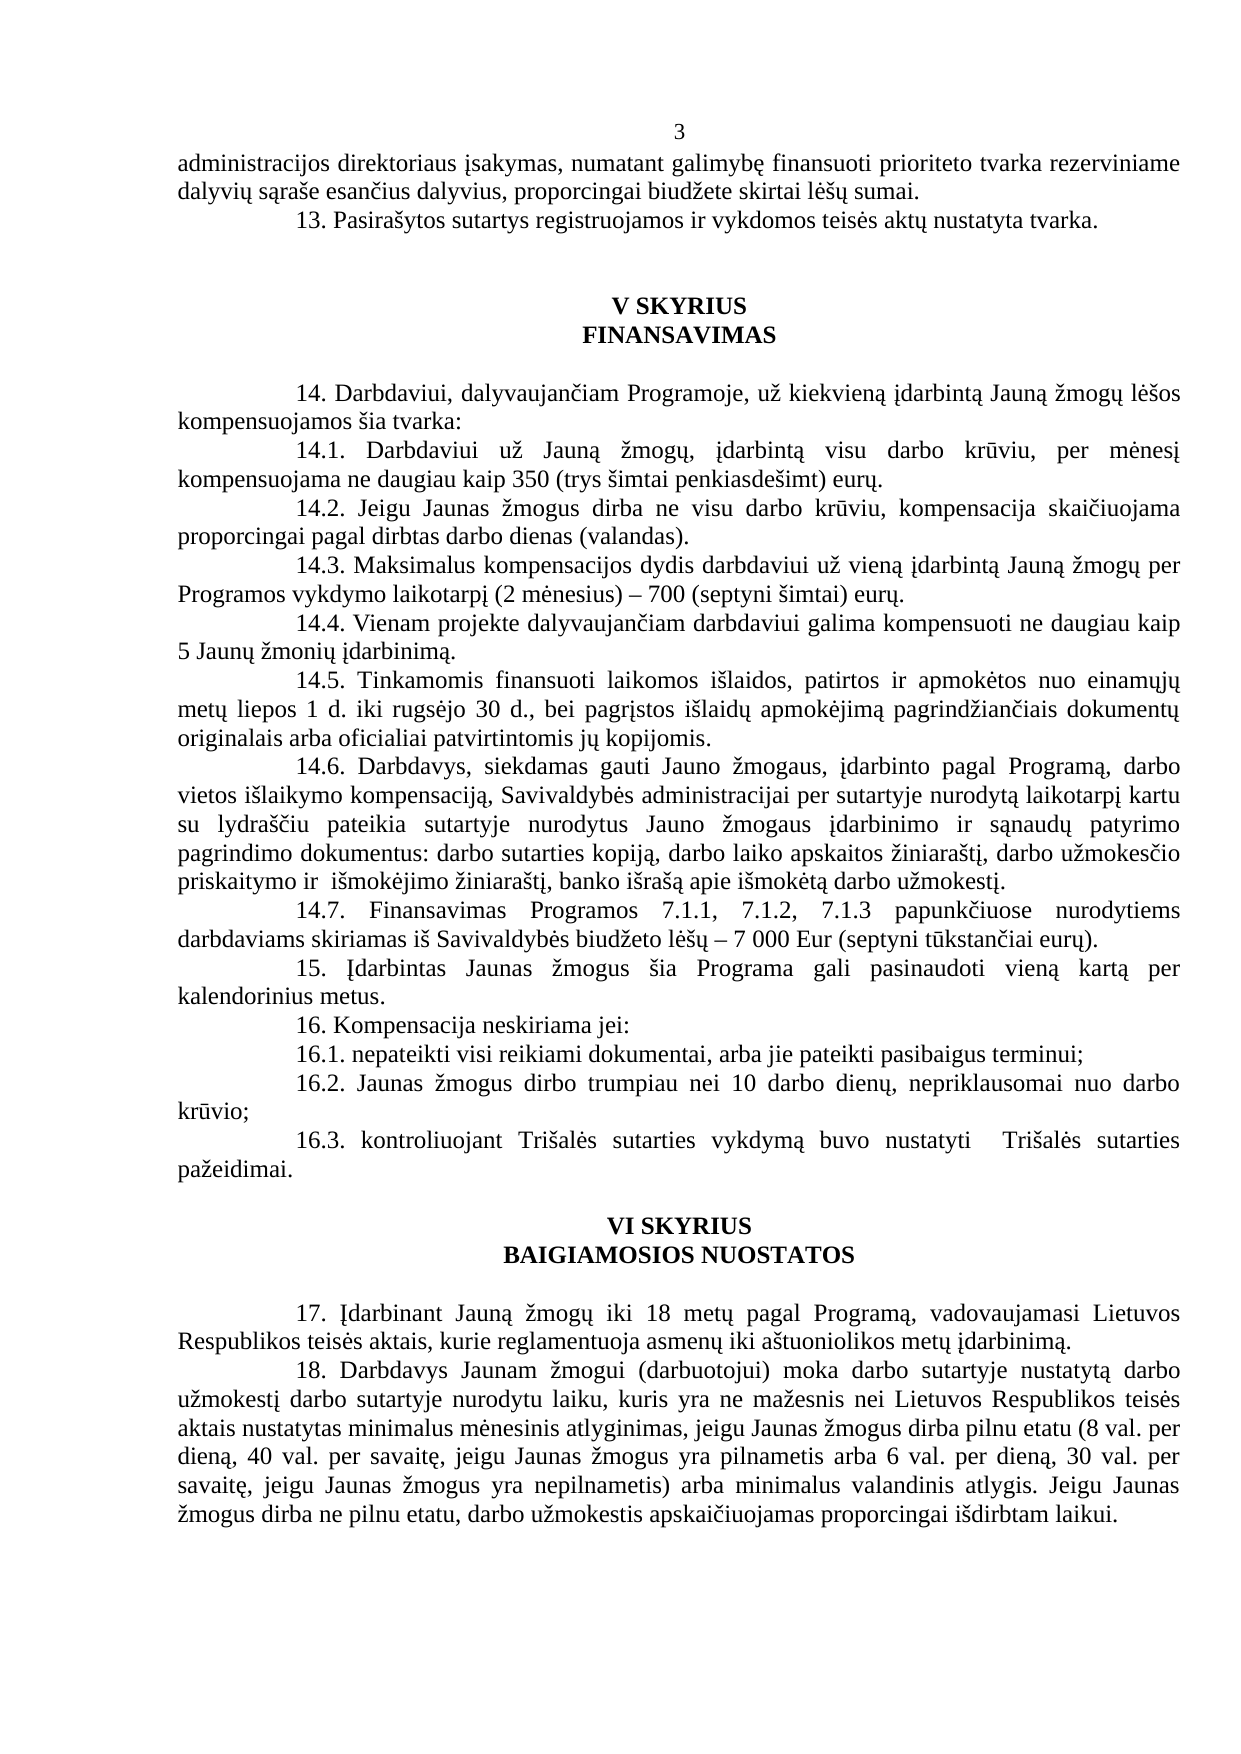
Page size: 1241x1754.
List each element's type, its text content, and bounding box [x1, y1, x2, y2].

text 14. Darbdaviui, dalyvaujančiam Programoje, už kiekvieną įdarbintą Jauną žmogų lėšos kompensuojamos šia tvarka: [177, 378, 1181, 435]
text 15. Įdarbintas Jaunas žmogus šia Programa gali pasinaudoti vieną kartą per kalendorinius metus. [177, 953, 1181, 1010]
text 16.1. nepateikti visi reikiami dokumentai, arba jie pateikti pasibaigus terminui; [177, 1039, 1181, 1068]
text V SKYRIUS [177, 291, 1181, 320]
text 14.4. Vienam projekte dalyvaujančiam darbdaviui galima kompensuoti ne daugiau kaip 5 Jaunų žmonių įdarbinimą. [177, 608, 1181, 665]
text administracijos direktoriaus įsakymas, numatant galimybę finansuoti prioriteto tvarka rezerviniame dalyvių sąraše esančius dalyvius, proporcingai biudžete skirtai lėšų sumai. [177, 148, 1181, 205]
text 14.2. Jeigu Jaunas žmogus dirba ne visu darbo krūviu, kompensacija skaičiuojama proporcingai pagal dirbtas darbo dienas (valandas). [177, 493, 1181, 550]
text 16. Kompensacija neskiriama jei: [177, 1010, 1181, 1039]
text 13. Pasirašytos sutartys registruojamos ir vykdomos teisės aktų nustatyta tvarka. [177, 205, 1181, 234]
text FINANSAVIMAS [177, 320, 1181, 349]
text 17. Įdarbinant Jauną žmogų iki 18 metų pagal Programą, vadovaujamasi Lietuvos Respublikos teisės aktais, kurie reglamentuoja asmenų iki aštuoniolikos metų įdarbinimą. [177, 1298, 1181, 1355]
text 18. Darbdavys Jaunam žmogui (darbuotojui) moka darbo sutartyje nustatytą darbo užmokestį darbo sutartyje nurodytu laiku, kuris yra ne mažesnis nei Lietuvos Respublikos teisės aktais nustatytas minimalus mėnesinis atlyginimas, jeigu Jaunas žmogus dirba pilnu etatu (8 val. per dieną, 40 val. per savaitę, jeigu Jaunas žmogus yra pilnametis arba 6 val. per dieną, 30 val. per savaitę, jeigu Jaunas žmogus yra nepilnametis) arba minimalus valandinis atlygis. Jeigu Jaunas žmogus dirba ne pilnu etatu, darbo užmokestis apskaičiuojamas proporcingai išdirbtam laikui. [177, 1355, 1181, 1528]
text 14.7. Finansavimas Programos 7.1.1, 7.1.2, 7.1.3 papunkčiuose nurodytiems darbdaviams skiriamas iš Savivaldybės biudžeto lėšų – 7 000 Eur (septyni tūkstančiai eurų). [177, 895, 1181, 953]
text 14.5. Tinkamomis finansuoti laikomos išlaidos, patirtos ir apmokėtos nuo einamųjų metų liepos 1 d. iki rugsėjo 30 d., bei pagrįstos išlaidų apmokėjimą pagrindžiančiais dokumentų originalais arba oficialiai patvirtintomis jų kopijomis. [177, 665, 1181, 751]
text 14.1. Darbdaviui už Jauną žmogų, įdarbintą visu darbo krūviu, per mėnesį kompensuojama ne daugiau kaip 350 (trys šimtai penkiasdešimt) eurų. [177, 435, 1181, 493]
text VI SKYRIUS [177, 1211, 1181, 1240]
text 16.2. Jaunas žmogus dirbo trumpiau nei 10 darbo dienų, nepriklausomai nuo darbo krūvio; [177, 1068, 1181, 1125]
text 14.6. Darbdavys, siekdamas gauti Jauno žmogaus, įdarbinto pagal Programą, darbo vietos išlaikymo kompensaciją, Savivaldybės administracijai per sutartyje nurodytą laikotarpį kartu su lydraščiu pateikia sutartyje nurodytus Jauno žmogaus įdarbinimo ir sąnaudų patyrimo pagrindimo dokumentus: darbo sutarties kopiją, darbo laiko apskaitos žiniaraštį, darbo užmokesčio priskaitymo ir išmokėjimo žiniaraštį, banko išrašą apie išmokėtą darbo užmokestį. [177, 751, 1181, 895]
text 14.3. Maksimalus kompensacijos dydis darbdaviui už vieną įdarbintą Jauną žmogų per Programos vykdymo laikotarpį (2 mėnesius) – 700 (septyni šimtai) eurų. [177, 550, 1181, 608]
text 16.3. kontroliuojant Trišalės sutarties vykdymą buvo nustatyti Trišalės sutarties pažeidimai. [177, 1125, 1181, 1183]
text BAIGIAMOSIOS NUOSTATOS [177, 1240, 1181, 1269]
